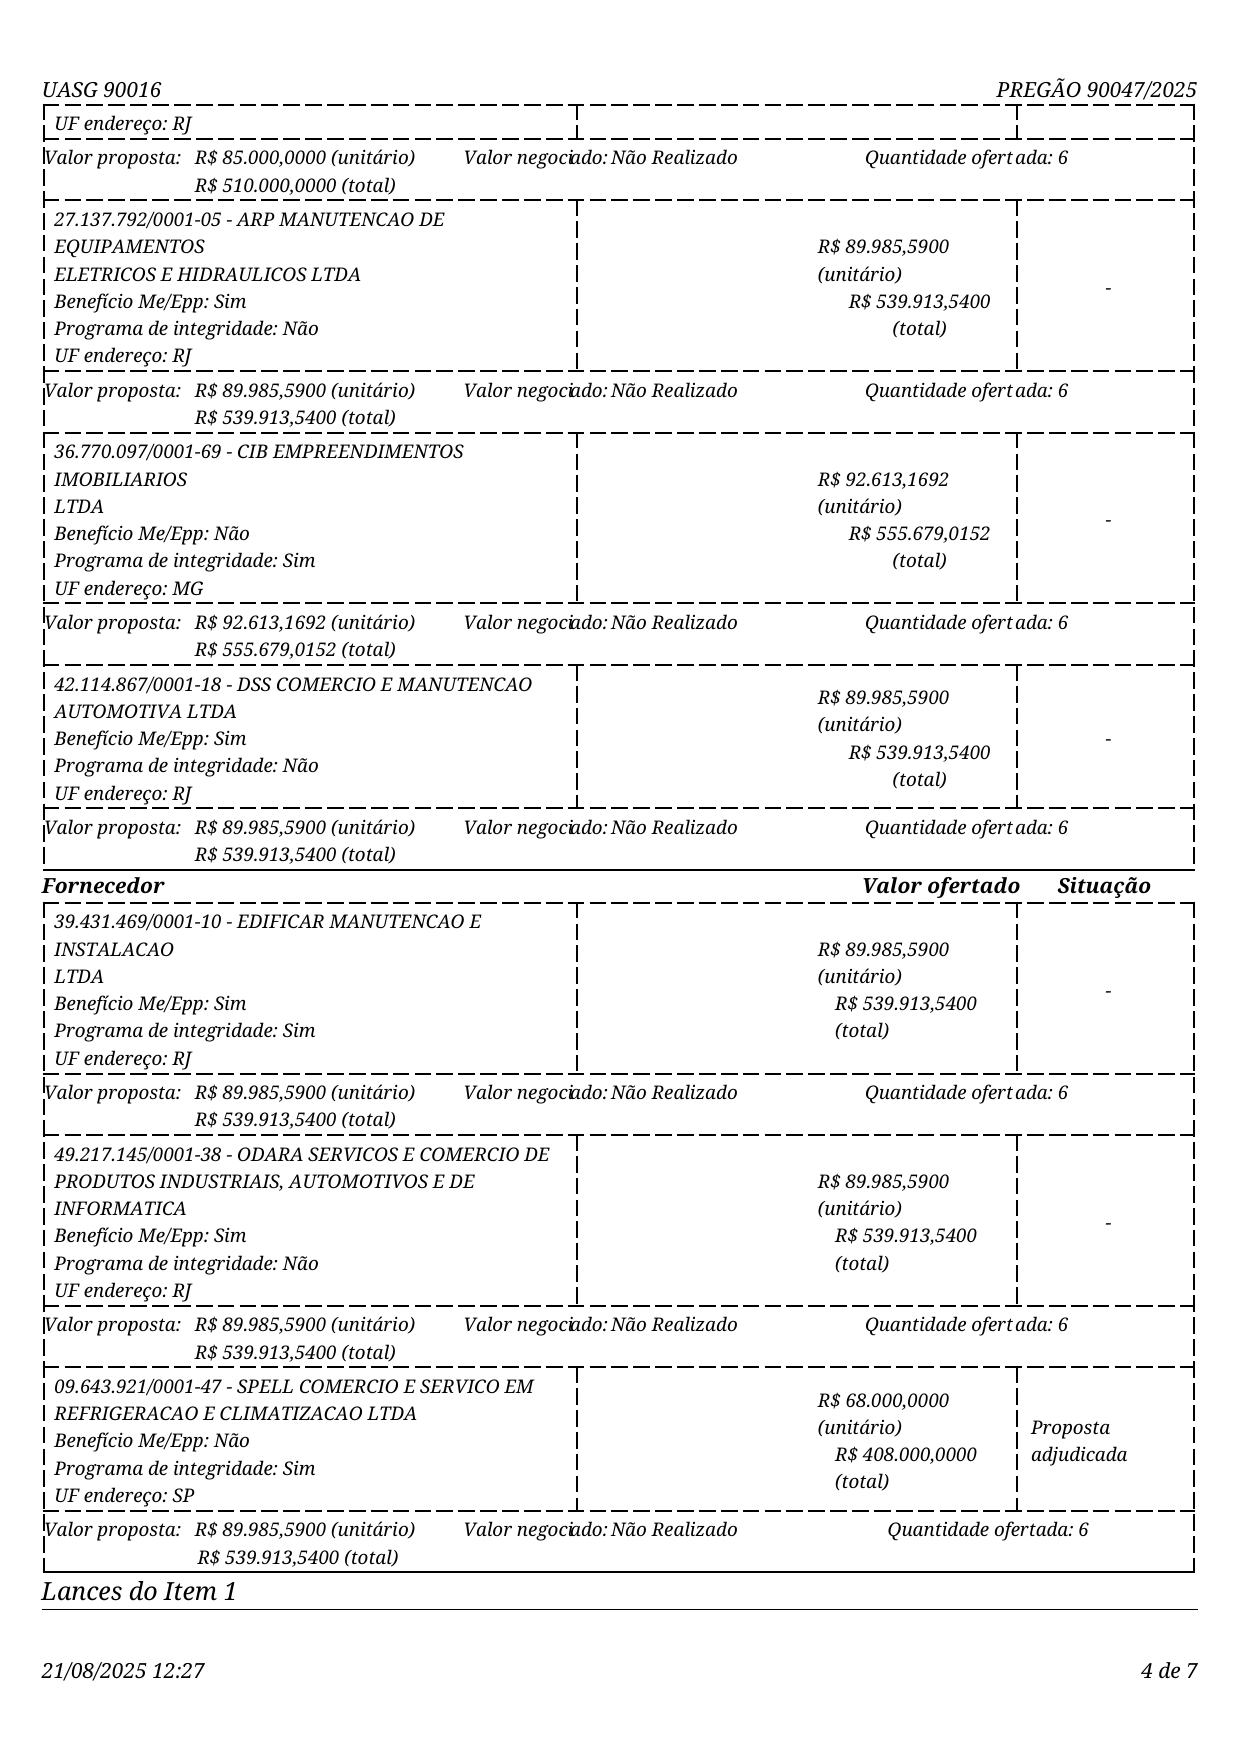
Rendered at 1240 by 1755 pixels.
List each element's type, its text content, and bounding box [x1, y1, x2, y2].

table_header [1017, 902, 1101, 1072]
table_cell ada: 6 [1017, 370, 1101, 432]
table_cell 27.137.792/0001-05 - ARP MANUTENCAO DE EQUIPAMENTOS ELETRICOS E HIDRAULICOS LTDA Benefício Me/Epp: Sim Programa de integridade: Não UF endereço: RJ [44, 199, 577, 370]
table_cell R$ 68.000,0000 (unitário) R$ 408.000,0000 (total) [788, 1366, 1017, 1510]
table_header - [1101, 902, 1194, 1072]
table_cell [577, 432, 818, 602]
table_cell [1017, 432, 1101, 602]
table_cell ado: Não Realizado [577, 1510, 787, 1571]
table_cell [1101, 1073, 1194, 1134]
table_cell [577, 664, 818, 807]
table_header 39.431.469/0001-10 - EDIFICAR MANUTENCAO E INSTALACAO LTDA Benefício Me/Epp: Sim Programa de integridade: Sim UF endereço: RJ [44, 902, 577, 1072]
subtitle Lances do Item 1 [41, 1573, 1200, 1607]
table_cell Valor proposta: R$ 85.000,0000 (unitário) Valor negoci R$ 510.000,0000 (total) [44, 138, 577, 199]
table_cell R$ 92.613,1692 (unitário) R$ 555.679,0152 (total) [818, 432, 1017, 602]
table_cell Quantidade ofert [788, 1073, 1017, 1134]
table_cell Valor proposta: R$ 89.985,5900 (unitário) Valor negoci R$ 539.913,5400 (total) [44, 807, 577, 869]
table_header [1017, 104, 1194, 138]
table_cell [1017, 664, 1101, 807]
table_cell Quantidade ofert [818, 807, 1017, 869]
table_cell ada: 6 [1017, 807, 1101, 869]
table_cell - [1101, 1134, 1194, 1305]
table_cell [1101, 602, 1194, 664]
table_cell Quantidade ofert [818, 602, 1017, 664]
table_cell 42.114.867/0001-18 - DSS COMERCIO E MANUTENCAO AUTOMOTIVA LTDA Benefício Me/Epp: Sim Programa de integridade: Não UF endereço: RJ [44, 664, 577, 807]
table_cell - [1101, 199, 1194, 370]
table_cell ada: 6 [1017, 1305, 1101, 1366]
table_header [818, 104, 1017, 138]
table_cell ada: 6 [1017, 1073, 1101, 1134]
table_cell - [1101, 664, 1194, 807]
table_cell Quantidade ofertada: 6 [788, 1510, 1194, 1571]
table_cell ado: Não Realizado [577, 1073, 787, 1134]
table_cell 09.643.921/0001-47 - SPELL COMERCIO E SERVICO EM REFRIGERACAO E CLIMATIZACAO LTDA Benefício Me/Epp: Não Programa de integridade: Sim UF endereço: SP [44, 1366, 577, 1510]
table_cell Valor proposta: R$ 89.985,5900 (unitário) Valor negoci R$ 539.913,5400 (total) [44, 1305, 577, 1366]
table_cell R$ 89.985,5900 (unitário) R$ 539.913,5400 (total) [818, 664, 1017, 807]
table_cell [577, 1134, 787, 1305]
table_header [577, 104, 818, 138]
table_cell [577, 1366, 787, 1510]
table_cell ada: 6 [1017, 138, 1194, 199]
table_cell Valor proposta: R$ 92.613,1692 (unitário) Valor negoci R$ 555.679,0152 (total) [44, 602, 577, 664]
text Fornecedor Valor ofertado Situação [42, 871, 1200, 899]
table_cell Quantidade ofert [818, 370, 1017, 432]
table_cell Valor proposta: R$ 89.985,5900 (unitário) Valor negoci R$ 539.913,5400 (total) [44, 370, 577, 432]
table_header R$ 89.985,5900 (unitário) R$ 539.913,5400 (total) [788, 902, 1017, 1072]
table_cell ado: Não Realizado [577, 807, 818, 869]
table_cell 36.770.097/0001-69 - CIB EMPREENDIMENTOS IMOBILIARIOS LTDA Benefício Me/Epp: Não Programa de integridade: Sim UF endereço: MG [44, 432, 577, 602]
table_cell R$ 89.985,5900 (unitário) R$ 539.913,5400 (total) [788, 1134, 1017, 1305]
table_cell [1101, 1305, 1194, 1366]
table_cell ado: Não Realizado [577, 370, 818, 432]
table_header [577, 902, 787, 1072]
table_cell Valor proposta: R$ 89.985,5900 (unitário) Valor negoci R$ 539.913,5400 (total) [44, 1510, 577, 1571]
table_cell ado: Não Realizado [577, 1305, 787, 1366]
table_cell R$ 89.985,5900 (unitário) R$ 539.913,5400 (total) [818, 199, 1017, 370]
table_cell ada: 6 [1017, 602, 1101, 664]
table_cell [1017, 199, 1101, 370]
table_cell Quantidade ofert [818, 138, 1017, 199]
table_cell Valor proposta: R$ 89.985,5900 (unitário) Valor negoci R$ 539.913,5400 (total) [44, 1073, 577, 1134]
table_cell 49.217.145/0001-38 - ODARA SERVICOS E COMERCIO DE PRODUTOS INDUSTRIAIS, AUTOMOTIVOS E DE INFORMATICA Benefício Me/Epp: Sim Programa de integridade: Não UF endereço: RJ [44, 1134, 577, 1305]
table_cell [1017, 1134, 1101, 1305]
table_cell Quantidade ofert [788, 1305, 1017, 1366]
table_cell Proposta adjudicada [1017, 1366, 1194, 1510]
table_header UF endereço: RJ [44, 104, 577, 138]
table_cell [577, 199, 818, 370]
table_cell ado: Não Realizado [577, 138, 818, 199]
table_cell ado: Não Realizado [577, 602, 818, 664]
table_cell [1101, 807, 1194, 869]
table_cell - [1101, 432, 1194, 602]
table_cell [1101, 370, 1194, 432]
